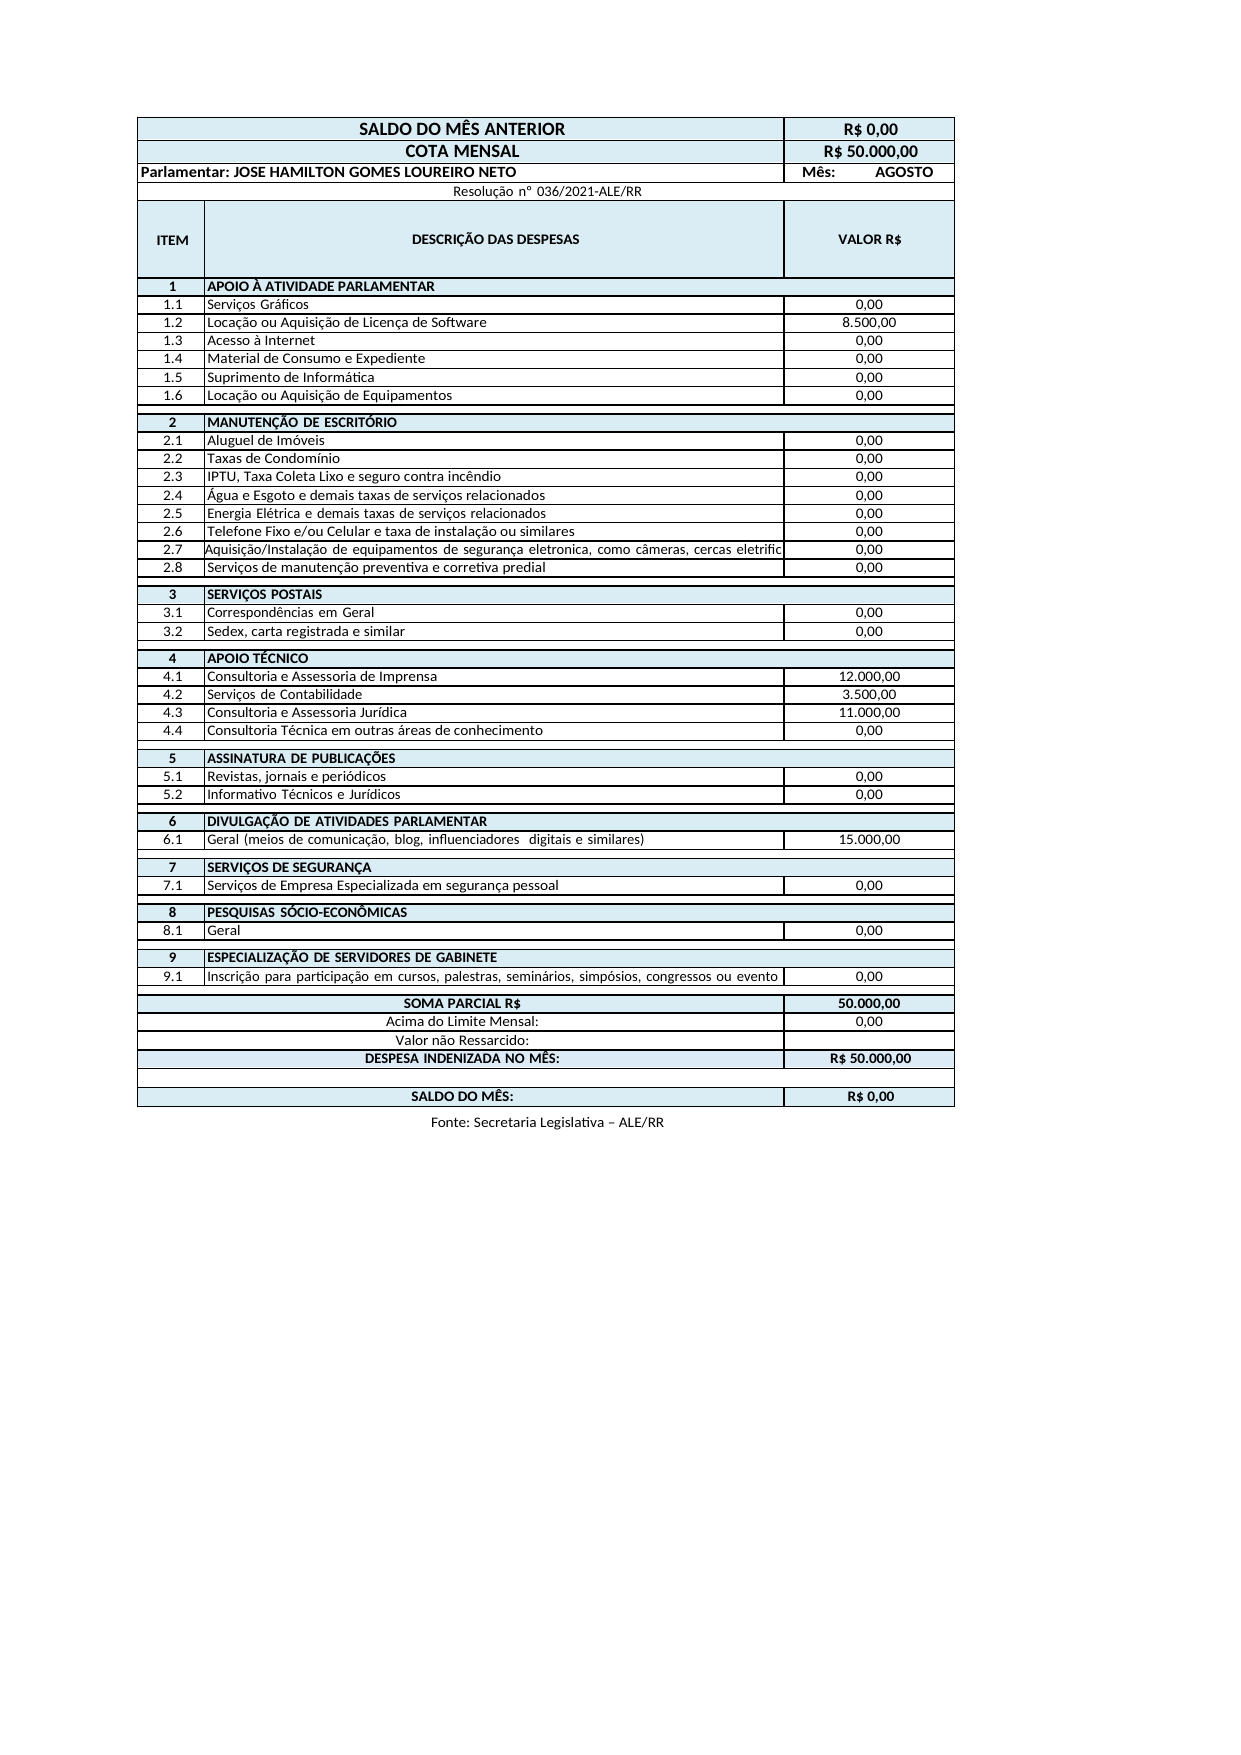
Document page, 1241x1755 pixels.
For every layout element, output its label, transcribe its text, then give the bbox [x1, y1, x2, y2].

table_cell MANUTENÇÃO DE ESCRITÓRIO [205, 415, 954, 431]
table_cell SERVIÇOS POSTAIS [205, 587, 954, 603]
table_cell 2 [138, 415, 204, 431]
table_cell DESPESA INDENIZADA NO MÊS: [138, 1051, 783, 1067]
table_cell Serviços de manutenção preventiva e corretiva predial [205, 560, 783, 576]
table_cell Consultoria Técnica em outras áreas de conhecimento [205, 723, 783, 739]
table_cell 0,00 [785, 542, 954, 558]
table_cell 0,00 [785, 787, 954, 803]
table_cell Acima do Limite Mensal: [138, 1014, 783, 1030]
table_cell SOMA PARCIAL R$ [138, 996, 783, 1012]
table_cell [138, 641, 954, 649]
table_cell 9 [138, 950, 204, 967]
table_cell Sedex, carta registrada e similar [205, 623, 783, 640]
table_cell Locação ou Aquisição de Equipamentos [205, 387, 783, 404]
table_cell APOIO À ATIVIDADE PARLAMENTAR [205, 279, 954, 295]
table_cell 4.3 [138, 705, 204, 721]
table_cell Energia Elétrica e demais taxas de serviços relacionados [205, 505, 783, 522]
table_cell 8.500,00 [785, 315, 954, 331]
table_cell Geral [205, 923, 783, 939]
table_cell Aquisição/Instalação de equipamentos de segurança eletronica, como câmeras, cercas eletrific [205, 542, 783, 558]
table_cell 1 [138, 279, 204, 295]
table_cell VALOR R$ [785, 201, 954, 277]
table_cell 1.5 [138, 369, 204, 386]
table_cell Água e Esgoto e demais taxas de serviços relacionados [205, 487, 783, 504]
table_cell IPTU, Taxa Coleta Lixo e seguro contra incêndio [205, 469, 783, 486]
table_cell 3 [138, 587, 204, 603]
table_cell 6 [138, 814, 204, 830]
table_cell 4.1 [138, 669, 204, 685]
table_cell PESQUISAS SÓCIO-ECONÔMICAS [205, 905, 954, 921]
table_cell Serviços de Empresa Especializada em segurança pessoal [205, 877, 783, 894]
table_cell 0,00 [785, 560, 954, 576]
table_cell 1.4 [138, 351, 204, 368]
table_cell 2.8 [138, 560, 204, 576]
table_cell 0,00 [785, 297, 954, 313]
table_cell 0,00 [785, 487, 954, 504]
table_cell ESPECIALIZAÇÃO DE SERVIDORES DE GABINETE [205, 950, 954, 967]
table_cell Correspondências em Geral [205, 605, 783, 622]
table_cell 11.000,00 [785, 705, 954, 721]
table_cell 3.500,00 [785, 687, 954, 703]
table_cell [138, 805, 954, 812]
table_cell Informativo Técnicos e Jurídicos [205, 787, 783, 803]
table_cell 1.1 [138, 297, 204, 313]
table_header SALDO DO MÊS ANTERIOR [138, 118, 783, 139]
table_cell 8 [138, 905, 204, 921]
table_cell 0,00 [785, 505, 954, 522]
table_cell 2.6 [138, 523, 204, 540]
table_cell Aluguel de Imóveis [205, 433, 783, 449]
table_cell 0,00 [785, 451, 954, 467]
table_cell 8.1 [138, 923, 204, 939]
table_cell 0,00 [785, 433, 954, 449]
table_cell [138, 850, 954, 858]
table_cell 1.3 [138, 333, 204, 349]
table_cell 3.1 [138, 605, 204, 622]
table_cell 2.5 [138, 505, 204, 522]
table_cell Material de Consumo e Expediente [205, 351, 783, 368]
table_cell 0,00 [785, 605, 954, 622]
table_cell SALDO DO MÊS: [138, 1088, 783, 1106]
table_cell 50.000,00 [785, 996, 954, 1012]
table_cell 9.1 [138, 968, 204, 985]
table_cell 1.6 [138, 387, 204, 404]
table_cell 0,00 [785, 877, 954, 894]
table_cell 4.4 [138, 723, 204, 739]
table_cell Suprimento de Informática [205, 369, 783, 386]
table_cell ITEM [138, 201, 204, 277]
table_cell 5 [138, 750, 204, 767]
table_cell Inscrição para participação em cursos, palestras, seminários, simpósios, congressos ou evento [205, 968, 783, 985]
table_cell 1.2 [138, 315, 204, 331]
table_cell Serviços de Contabilidade [205, 687, 783, 703]
table_cell 2.3 [138, 469, 204, 486]
table_cell 2.1 [138, 433, 204, 449]
table_cell ASSINATURA DE PUBLICAÇÕES [205, 750, 954, 767]
table_cell Parlamentar: JOSE HAMILTON GOMES LOUREIRO NETO [138, 164, 783, 182]
table_cell Mês: AGOSTO [785, 164, 954, 182]
table_cell COTA MENSAL [138, 141, 783, 162]
table_cell Revistas, jornais e periódicos [205, 768, 783, 785]
table_cell R$ 50.000,00 [785, 141, 954, 162]
table_cell Acesso à Internet [205, 333, 783, 349]
table_cell 0,00 [785, 623, 954, 640]
table_cell 5.2 [138, 787, 204, 803]
table_cell DESCRIÇÃO DAS DESPESAS [205, 201, 783, 277]
table_cell Valor não Ressarcido: [138, 1032, 783, 1049]
table_cell DIVULGAÇÃO DE ATIVIDADES PARLAMENTAR [205, 814, 954, 830]
table_cell 0,00 [785, 723, 954, 739]
table_cell 7 [138, 859, 204, 876]
table_cell 7.1 [138, 877, 204, 894]
table_cell 4 [138, 651, 204, 667]
table_cell 0,00 [785, 968, 954, 985]
table_cell 0,00 [785, 768, 954, 785]
table_cell 0,00 [785, 351, 954, 368]
table_cell 2.2 [138, 451, 204, 467]
table_cell [138, 406, 954, 413]
table_cell 3.2 [138, 623, 204, 640]
table_cell 0,00 [785, 387, 954, 404]
table_cell Consultoria e Assessoria de Imprensa [205, 669, 783, 685]
table_cell [785, 1032, 954, 1049]
table_cell Serviços Gráficos [205, 297, 783, 313]
table_cell [138, 941, 954, 948]
table_cell 0,00 [785, 369, 954, 386]
table_cell APOIO TÉCNICO [205, 651, 954, 667]
table_cell 0,00 [785, 333, 954, 349]
table_cell 2.7 [138, 542, 204, 558]
table_header R$ 0,00 [785, 118, 954, 139]
table_cell 12.000,00 [785, 669, 954, 685]
table_cell [138, 578, 954, 585]
table_cell 5.1 [138, 768, 204, 785]
text Fonte: Secretaria Legislativa – ALE/RR [431, 1113, 1066, 1131]
table_cell SERVIÇOS DE SEGURANÇA [205, 859, 954, 876]
table_cell 2.4 [138, 487, 204, 504]
table_cell [138, 1069, 954, 1087]
table_cell Resolução nº 036/2021-ALE/RR [138, 183, 954, 200]
table_cell 0,00 [785, 523, 954, 540]
table_cell [138, 896, 954, 903]
table_cell Geral (meios de comunicação, blog, influenciadores digitais e similares) [205, 832, 783, 848]
table_cell 0,00 [785, 469, 954, 486]
table_cell R$ 0,00 [785, 1088, 954, 1106]
table_cell [138, 986, 954, 994]
table_cell 6.1 [138, 832, 204, 848]
table_cell Telefone Fixo e/ou Celular e taxa de instalação ou similares [205, 523, 783, 540]
table_cell Taxas de Condomínio [205, 451, 783, 467]
table_cell [138, 741, 954, 749]
table_cell 15.000,00 [785, 832, 954, 848]
table_cell Consultoria e Assessoria Jurídica [205, 705, 783, 721]
table_cell 0,00 [785, 923, 954, 939]
table_cell 4.2 [138, 687, 204, 703]
table_cell R$ 50.000,00 [785, 1051, 954, 1067]
table_cell 0,00 [785, 1014, 954, 1030]
table_cell Locação ou Aquisição de Licença de Software [205, 315, 783, 331]
